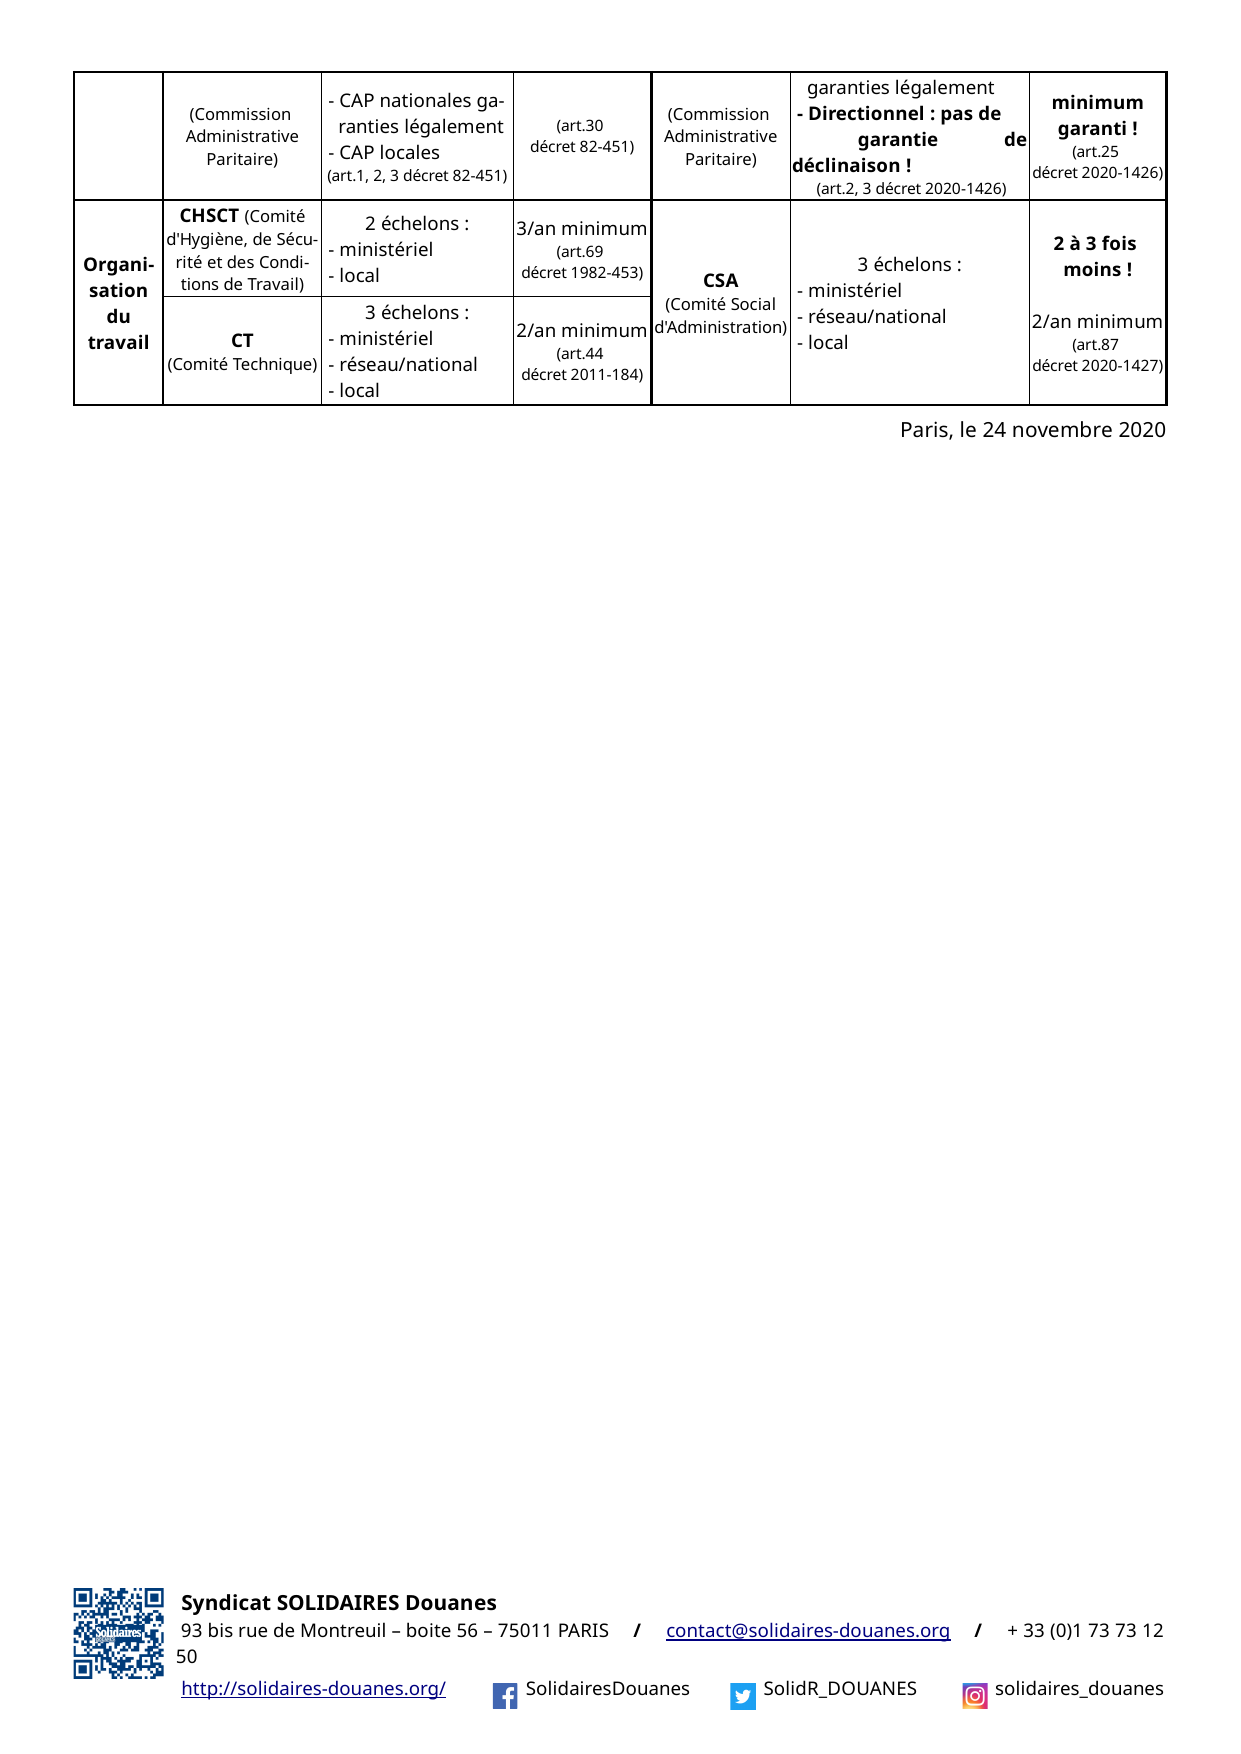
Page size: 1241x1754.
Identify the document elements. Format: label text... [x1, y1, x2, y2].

table_cell 2 à 3 fois moins ! 2/an minimum (art.87 décret 2020-1427) [1030, 201, 1165, 404]
table_cell (Commission Administrative Paritaire) [653, 73, 790, 199]
table_cell 3/an minimum (art.69 décret 1982-453) [514, 201, 650, 296]
table_cell (Commission Administrative Paritaire) [164, 73, 321, 199]
table_cell CSA (Comité Social d'Administration) [653, 201, 790, 404]
picture [73, 1588, 164, 1679]
table_cell garanties légalement - Directionnel : pas de garantie de déclinaison ! (art.2, 3 décret 2020-1426) [791, 73, 1029, 199]
table_cell 3 échelons : - ministériel - réseau/national - local [791, 201, 1029, 404]
table_cell CT (Comité Technique) [164, 297, 321, 404]
picture [962, 1683, 988, 1709]
picture [492, 1683, 518, 1709]
table_cell 2/an minimum (art.44 décret 2011-184) [514, 297, 650, 404]
table_cell Organi-sation du travail [75, 201, 162, 404]
text Paris, le 24 novembre 2020 [74, 415, 1166, 443]
table_cell minimum garanti ! (art.25 décret 2020-1426) [1030, 73, 1165, 199]
table_cell (art.30 décret 82-451) [514, 73, 650, 199]
table_cell 3 échelons : - ministériel - réseau/national - local [322, 297, 513, 404]
table_cell 2 échelons : - ministériel - local [322, 201, 513, 296]
table_cell CHSCT (Comité d'Hygiène, de Sécu-rité et des Condi-tions de Travail) [164, 201, 321, 296]
table_cell - CAP nationales ga- ranties légalement - CAP locales (art.1, 2, 3 décret 82-451) [322, 73, 513, 199]
table_cell [75, 73, 162, 199]
picture [730, 1683, 756, 1710]
